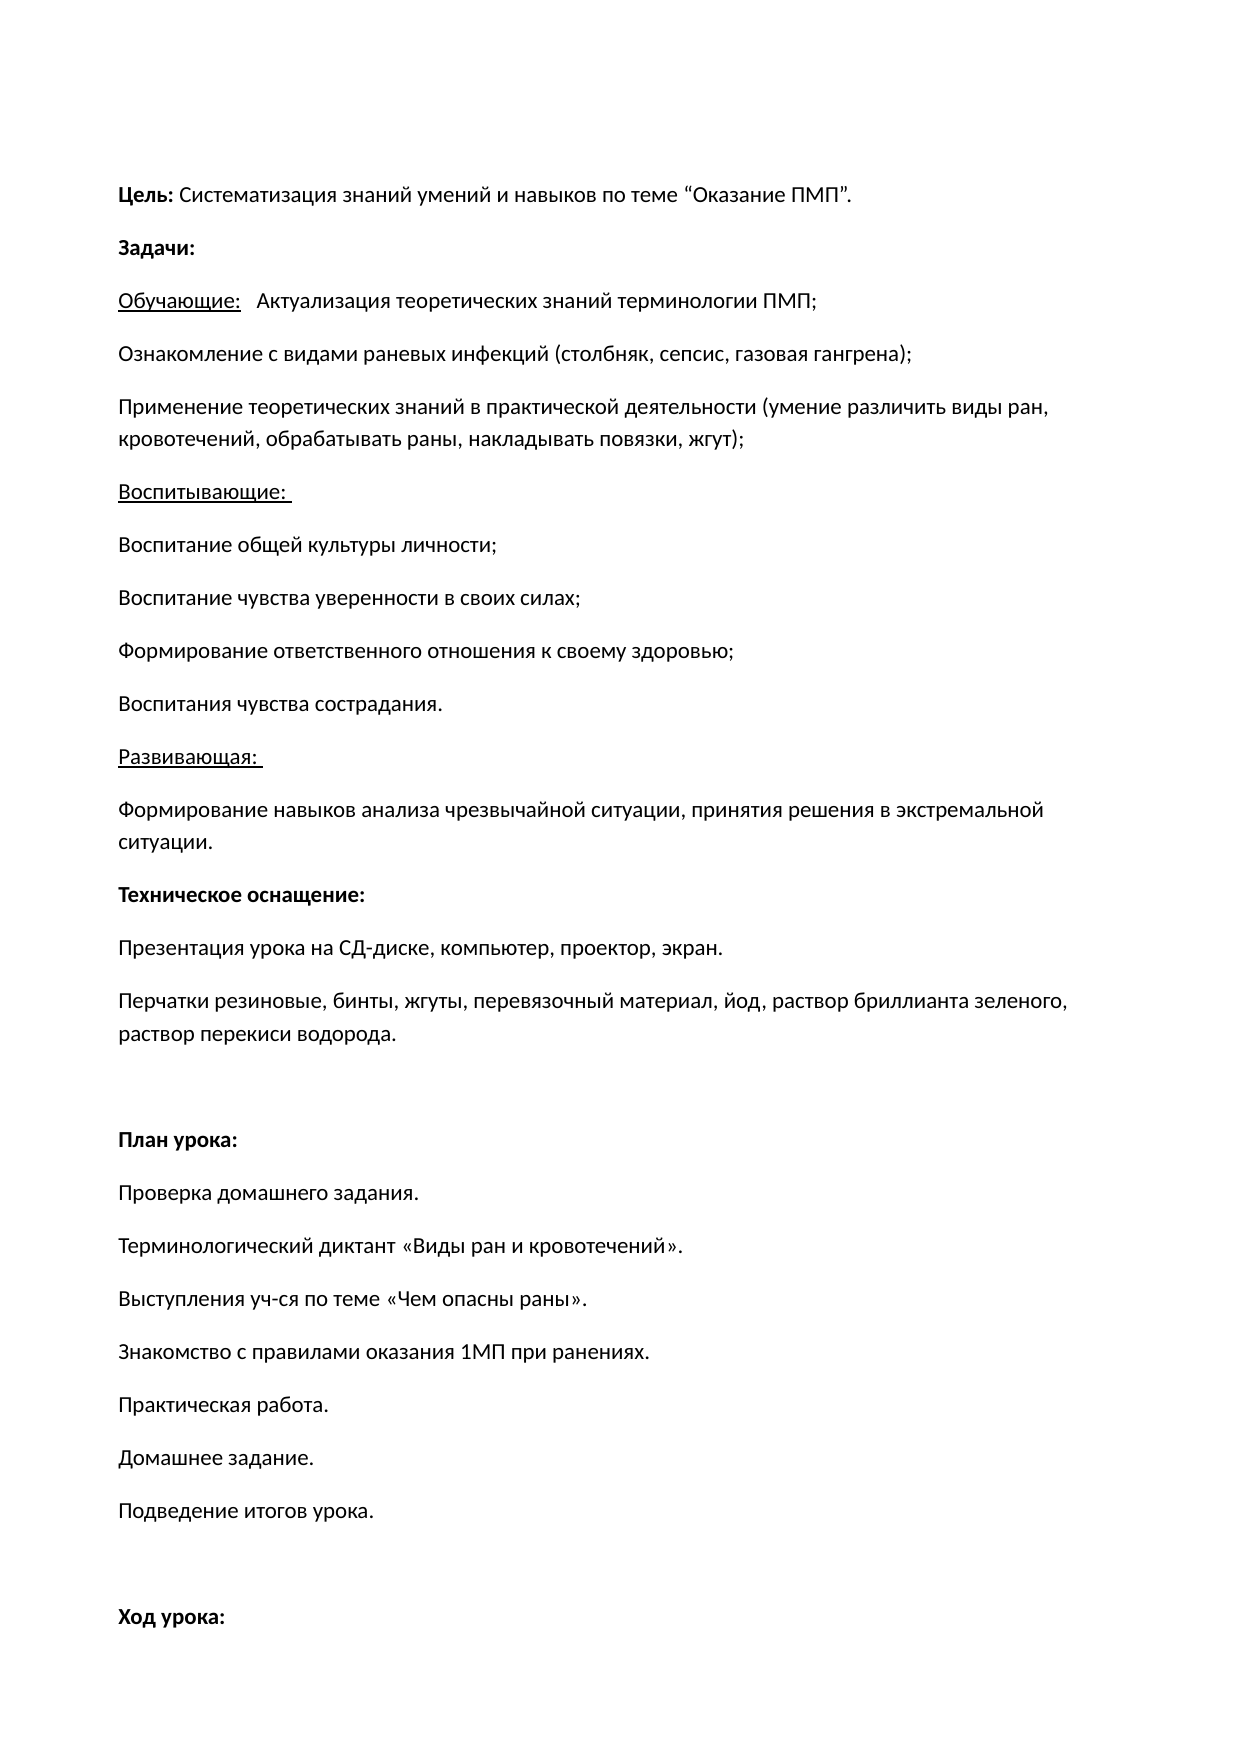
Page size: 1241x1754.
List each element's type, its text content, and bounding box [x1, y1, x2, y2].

text Задачи: [118, 233, 1122, 261]
text Формирование ответственного отношения к своему здоровью; [118, 636, 1122, 664]
text Применение теоретических знаний в практической деятельности (умение различить виды ран, кровотечений, обрабатывать раны, накладывать повязки, жгут); [118, 392, 1122, 452]
text Проверка домашнего задания. [118, 1178, 1122, 1206]
text Развивающая: [118, 742, 1122, 770]
text Формирование навыков анализа чрезвычайной ситуации, принятия решения в экстремальной ситуации. [118, 795, 1122, 856]
text Цель: Систематизация знаний умений и навыков по теме “Оказание ПМП”. [118, 180, 1122, 208]
text Обучающие: Актуализация теоретических знаний терминологии ПМП; [118, 286, 1122, 314]
text Выступления уч-ся по теме «Чем опасны раны». [118, 1284, 1122, 1312]
text План урока: [118, 1125, 1122, 1153]
text Знакомство с правилами оказания 1МП при ранениях. [118, 1337, 1122, 1365]
text Домашнее задание. [118, 1443, 1122, 1471]
text Техническое оснащение: [118, 881, 1122, 908]
text Ход урока: [118, 1602, 1122, 1630]
text Презентация урока на СД-диске, компьютер, проектор, экран. [118, 933, 1122, 962]
text Ознакомление с видами раневых инфекций (столбняк, сепсис, газовая гангрена); [118, 339, 1122, 367]
text Практическая работа. [118, 1390, 1122, 1418]
text Воспитания чувства сострадания. [118, 689, 1122, 717]
text Воспитывающие: [118, 477, 1122, 505]
text Воспитание чувства уверенности в своих силах; [118, 583, 1122, 611]
text Подведение итогов урока. [118, 1496, 1122, 1524]
text Перчатки резиновые, бинты, жгуты, перевязочный материал, йод, раствор бриллианта зеленого, раствор перекиси водорода. [118, 987, 1122, 1047]
text Воспитание общей культуры личности; [118, 530, 1122, 558]
text Терминологический диктант «Виды ран и кровотечений». [118, 1231, 1122, 1259]
